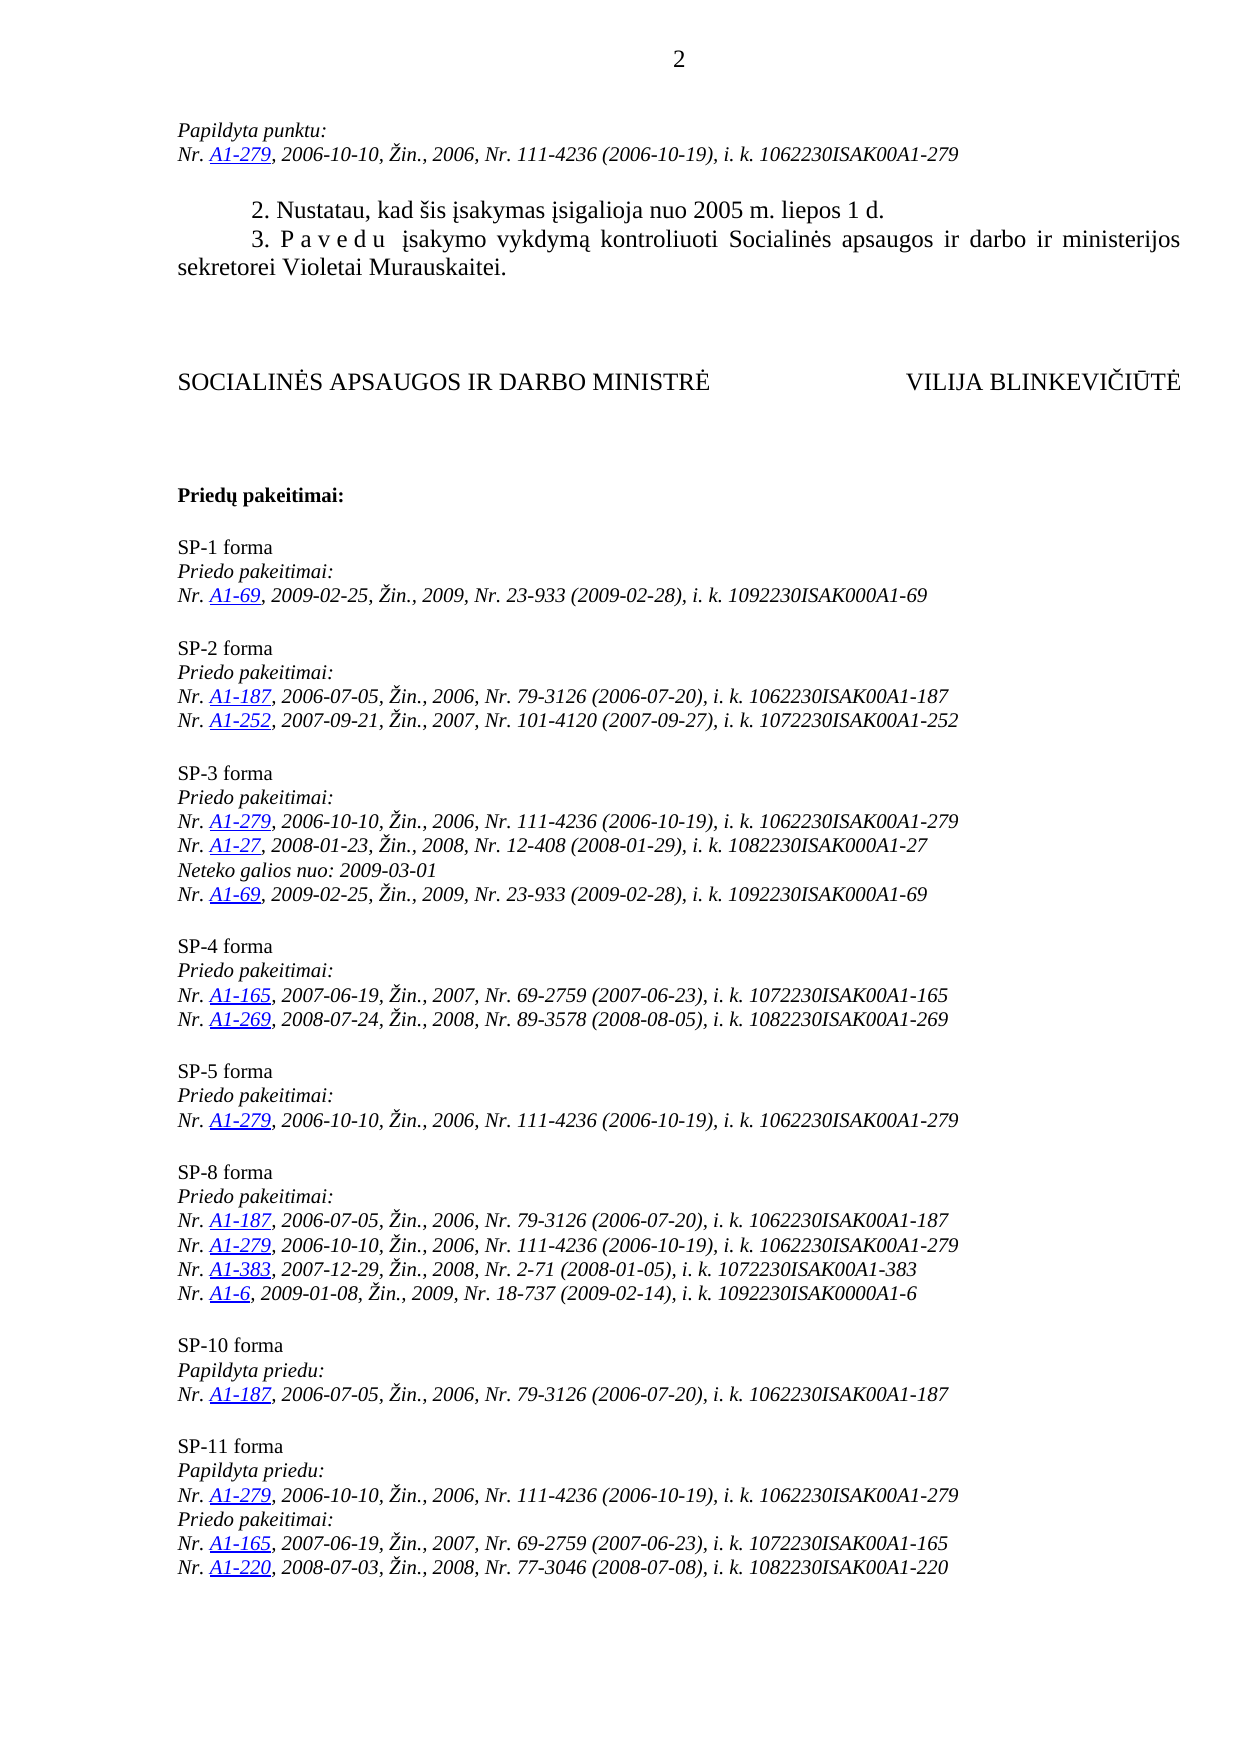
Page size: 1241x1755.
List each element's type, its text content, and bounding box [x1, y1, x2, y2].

text Nr. A1-252, 2007-09-21, Žin., 2007, Nr. 101-4120 (2007-09-27), i. k. 1072230ISAK00A1-252 [177, 708, 1181, 732]
text Priedo pakeitimai: [177, 1507, 1181, 1531]
text Nr. A1-27, 2008-01-23, Žin., 2008, Nr. 12-408 (2008-01-29), i. k. 1082230ISAK000A1-27 [177, 833, 1181, 857]
text SP-8 forma [177, 1160, 1181, 1184]
text Priedo pakeitimai: [177, 660, 1181, 684]
text Nr. A1-165, 2007-06-19, Žin., 2007, Nr. 69-2759 (2007-06-23), i. k. 1072230ISAK00A1-165 [177, 1531, 1181, 1555]
text SP-2 forma [177, 636, 1181, 660]
text SP-10 forma [177, 1333, 1181, 1357]
text Priedų pakeitimai: [177, 482, 1181, 507]
text Nr. A1-187, 2006-07-05, Žin., 2006, Nr. 79-3126 (2006-07-20), i. k. 1062230ISAK00A1-187 [177, 1208, 1181, 1232]
text SP-3 forma [177, 761, 1181, 785]
text SP-11 forma [177, 1434, 1181, 1458]
text Priedo pakeitimai: [177, 559, 1181, 583]
text Priedo pakeitimai: [177, 958, 1181, 982]
text Nr. A1-69, 2009-02-25, Žin., 2009, Nr. 23-933 (2009-02-28), i. k. 1092230ISAK000A1-69 [177, 882, 1181, 906]
text SP-4 forma [177, 934, 1181, 958]
text Priedo pakeitimai: [177, 1083, 1181, 1107]
text SOCIALINĖS APSAUGOS IR DARBO MINISTRĖ VILIJA BLINKEVIČIŪTĖ [177, 367, 1181, 396]
text Nr. A1-165, 2007-06-19, Žin., 2007, Nr. 69-2759 (2007-06-23), i. k. 1072230ISAK00A1-165 [177, 982, 1181, 1007]
text Papildyta priedu: [177, 1458, 1181, 1482]
text SP-1 forma [177, 535, 1181, 559]
text Nr. A1-69, 2009-02-25, Žin., 2009, Nr. 23-933 (2009-02-28), i. k. 1092230ISAK000A1-69 [177, 583, 1181, 607]
text Papildyta priedu: [177, 1357, 1181, 1382]
text Nr. A1-279, 2006-10-10, Žin., 2006, Nr. 111-4236 (2006-10-19), i. k. 1062230ISAK00A1-279 [177, 1482, 1181, 1507]
text Nr. A1-279, 2006-10-10, Žin., 2006, Nr. 111-4236 (2006-10-19), i. k. 1062230ISAK00A1-279 [177, 142, 1181, 166]
text Nr. A1-220, 2008-07-03, Žin., 2008, Nr. 77-3046 (2008-07-08), i. k. 1082230ISAK00A1-220 [177, 1555, 1181, 1579]
text Nr. A1-383, 2007-12-29, Žin., 2008, Nr. 2-71 (2008-01-05), i. k. 1072230ISAK00A1-383 [177, 1257, 1181, 1281]
text 2. Nustatau, kad šis įsakymas įsigalioja nuo 2005 m. liepos 1 d. [177, 195, 1181, 224]
text SP-5 forma [177, 1059, 1181, 1083]
text Nr. A1-269, 2008-07-24, Žin., 2008, Nr. 89-3578 (2008-08-05), i. k. 1082230ISAK00A1-269 [177, 1007, 1181, 1031]
text Nr. A1-187, 2006-07-05, Žin., 2006, Nr. 79-3126 (2006-07-20), i. k. 1062230ISAK00A1-187 [177, 1382, 1181, 1406]
text Nr. A1-279, 2006-10-10, Žin., 2006, Nr. 111-4236 (2006-10-19), i. k. 1062230ISAK00A1-279 [177, 1232, 1181, 1257]
text Nr. A1-187, 2006-07-05, Žin., 2006, Nr. 79-3126 (2006-07-20), i. k. 1062230ISAK00A1-187 [177, 684, 1181, 708]
text 3. Pavedu įsakymo vykdymą kontroliuoti Socialinės apsaugos ir darbo ir ministerijos sekretorei Violetai Murauskaitei. [177, 224, 1181, 281]
text Nr. A1-6, 2009-01-08, Žin., 2009, Nr. 18-737 (2009-02-14), i. k. 1092230ISAK0000A1-6 [177, 1281, 1181, 1305]
text Nr. A1-279, 2006-10-10, Žin., 2006, Nr. 111-4236 (2006-10-19), i. k. 1062230ISAK00A1-279 [177, 809, 1181, 833]
text Neteko galios nuo: 2009-03-01 [177, 857, 1181, 882]
text Priedo pakeitimai: [177, 1184, 1181, 1208]
text Papildyta punktu: [177, 118, 1181, 142]
text Nr. A1-279, 2006-10-10, Žin., 2006, Nr. 111-4236 (2006-10-19), i. k. 1062230ISAK00A1-279 [177, 1107, 1181, 1132]
text Priedo pakeitimai: [177, 785, 1181, 809]
